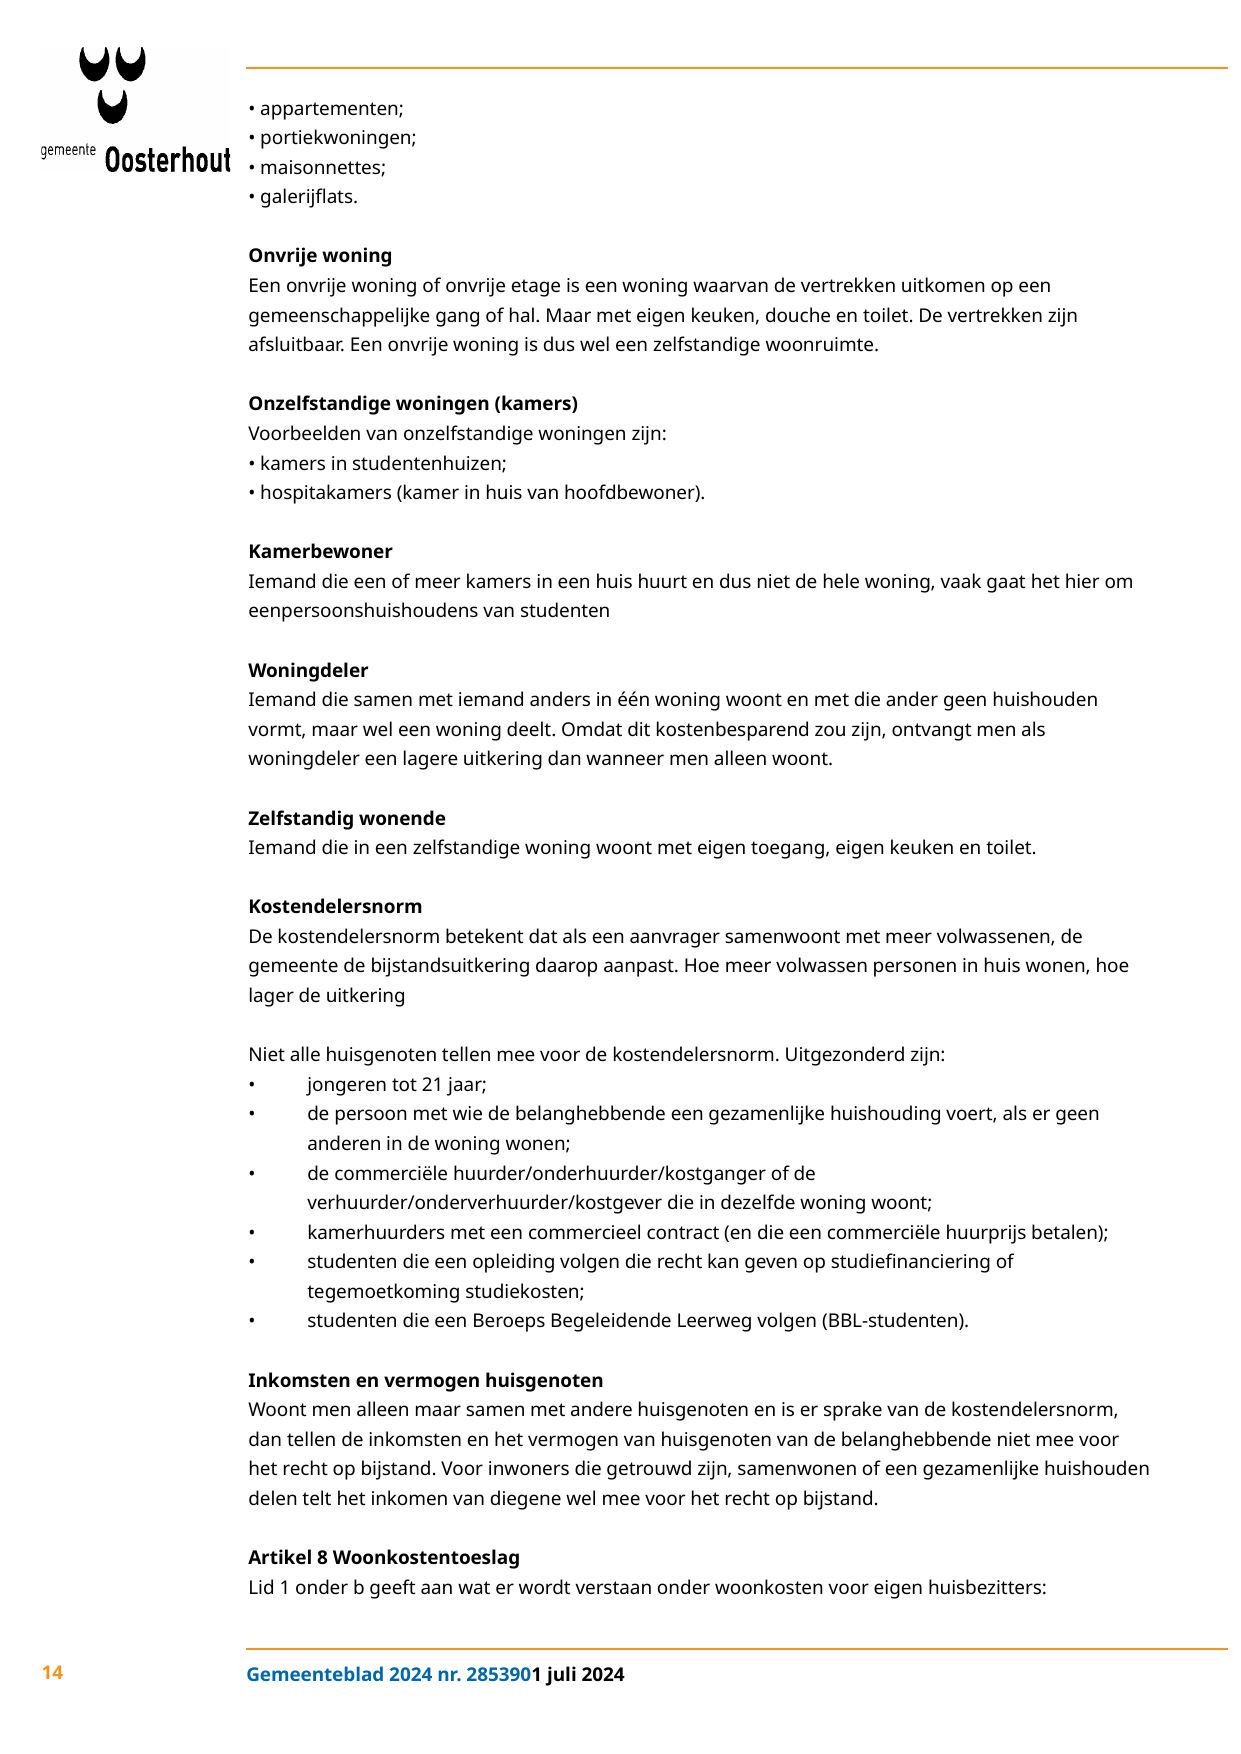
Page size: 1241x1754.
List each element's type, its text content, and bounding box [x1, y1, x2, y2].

text Kamerbewoner [248, 538, 1152, 564]
text • appartementen; [248, 95, 1152, 121]
text Inkomsten en vermogen huisgenoten [248, 1367, 1152, 1393]
text • portiekwoningen; [248, 124, 1152, 150]
text Iemand die in een zelfstandige woning woont met eigen toegang, eigen keuken en toilet. [248, 834, 1152, 860]
list studenten die een opleiding volgen die recht kan geven op studiefinanciering of tegemoetkoming studiekosten; [248, 1248, 1152, 1304]
text Kostendelersnorm [248, 893, 1152, 919]
text Zelfstandig wonende [248, 805, 1152, 831]
list studenten die een Beroeps Begeleidende Leerweg volgen (BBL-studenten). [248, 1308, 1152, 1333]
text Iemand die samen met iemand anders in één woning woont en met die ander geen huishouden vormt, maar wel een woning deelt. Omdat dit kostenbesparend zou zijn, ontvangt men als woningdeler een lagere uitkering dan wanneer men alleen woont. [248, 686, 1152, 771]
text Onvrije woning [248, 243, 1152, 268]
text • kamers in studentenhuizen; [248, 450, 1152, 476]
picture [41, 47, 231, 172]
text • galerijflats. [248, 183, 1152, 209]
list de commerciële huurder/onderhuurder/kostganger of de verhuurder/onderverhuurder/kostgever die in dezelfde woning woont; [248, 1160, 1152, 1215]
text Woont men alleen maar samen met andere huisgenoten en is er sprake van de kostendelersnorm, dan tellen de inkomsten en het vermogen van huisgenoten van de belanghebbende niet mee voor het recht op bijstand. Voor inwoners die getrouwd zijn, samenwonen of een gezamenlijke huishouden delen telt het inkomen van diegene wel mee voor het recht op bijstand. [248, 1396, 1152, 1511]
text • hospitakamers (kamer in huis van hoofdbewoner). [248, 479, 1152, 505]
text Woningdeler [248, 657, 1152, 683]
list jongeren tot 21 jaar; [248, 1071, 1152, 1097]
text Een onvrije woning of onvrije etage is een woning waarvan de vertrekken uitkomen op een gemeenschappelijke gang of hal. Maar met eigen keuken, douche en toilet. De vertrekken zijn afsluitbaar. Een onvrije woning is dus wel een zelfstandige woonruimte. [248, 272, 1152, 357]
text Niet alle huisgenoten tellen mee voor de kostendelersnorm. Uitgezonderd zijn: [248, 1041, 1152, 1067]
text • maisonnettes; [248, 154, 1152, 180]
text De kostendelersnorm betekent dat als een aanvrager samenwoont met meer volwassenen, de gemeente de bijstandsuitkering daarop aanpast. Hoe meer volwassen personen in huis wonen, hoe lager de uitkering [248, 923, 1152, 1008]
text Artikel 8 Woonkostentoeslag [248, 1544, 1152, 1570]
text Voorbeelden van onzelfstandige woningen zijn: [248, 420, 1152, 446]
text Onzelfstandige woningen (kamers) [248, 391, 1152, 416]
text Iemand die een of meer kamers in een huis huurt en dus niet de hele woning, vaak gaat het hier om eenpersoonshuishoudens van studenten [248, 568, 1152, 623]
text Lid 1 onder b geeft aan wat er wordt verstaan onder woonkosten voor eigen huisbezitters: [248, 1574, 1152, 1600]
list kamerhuurders met een commercieel contract (en die een commerciële huurprijs betalen); [248, 1219, 1152, 1245]
list de persoon met wie de belanghebbende een gezamenlijke huishouding voert, als er geen anderen in de woning wonen; [248, 1101, 1152, 1156]
